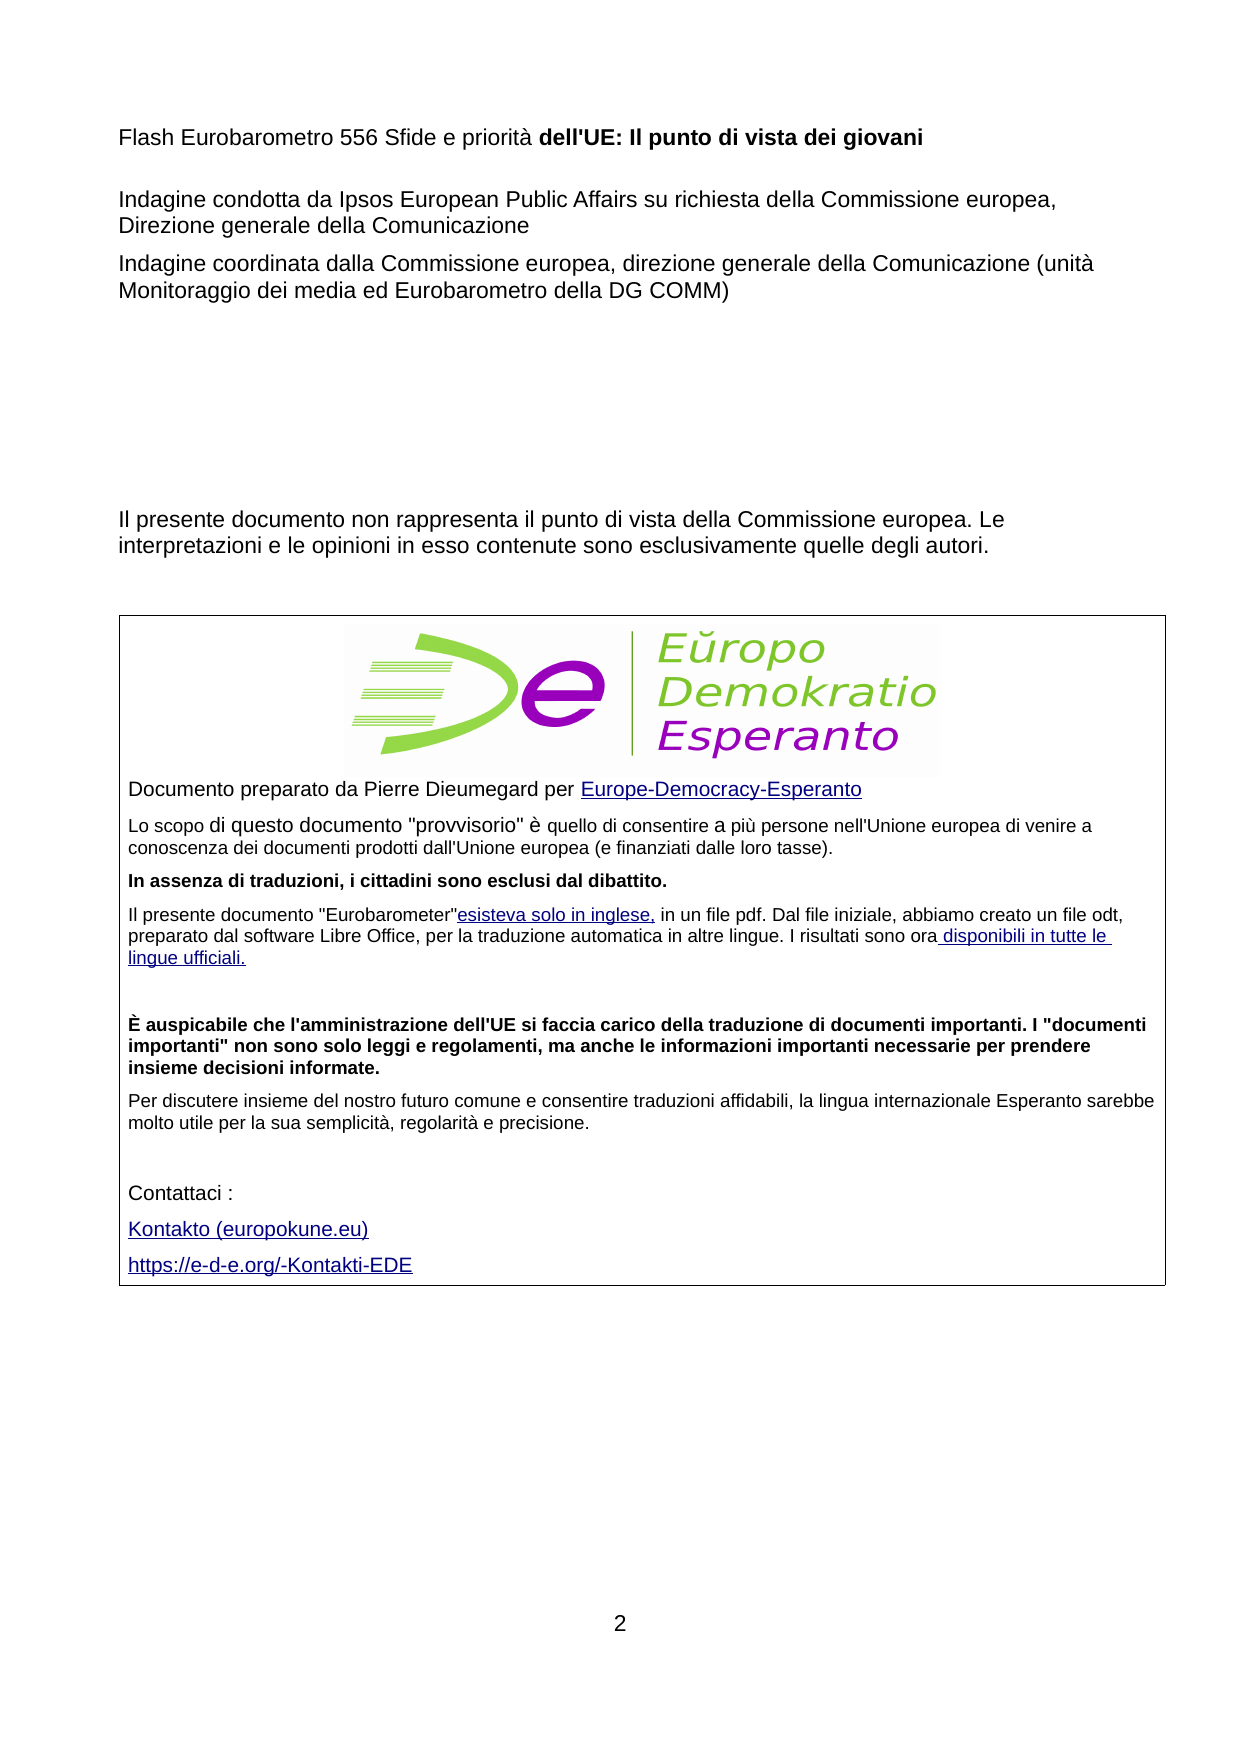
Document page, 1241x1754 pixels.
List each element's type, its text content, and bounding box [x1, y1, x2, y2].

text Indagine condotta da Ipsos European Public Affairs su richiesta della Commissione europea, Direzione generale della Comunicazione [118, 186, 1122, 238]
text Lo scopo di questo documento "provvisorio" è quello di consentire a più persone nell'Unione europea di venire a conoscenza dei documenti prodotti dall'Unione europea (e finanziati dalle loro tasse). [128, 813, 1156, 858]
picture [343, 624, 941, 777]
text È auspicabile che l'amministrazione dell'UE si faccia carico della traduzione di documenti importanti. I "documenti importanti" non sono solo leggi e regolamenti, ma anche le informazioni importanti necessarie per prendere insieme decisioni informate. [128, 1013, 1156, 1078]
text https://e-d-e.org/-Kontakti-EDE [128, 1252, 1156, 1276]
text Indagine coordinata dalla Commissione europea, direzione generale della Comunicazione (unità Monitoraggio dei media ed Eurobarometro della DG COMM) [118, 250, 1122, 303]
text Il presente documento "Eurobarometer"esisteva solo in inglese, in un file pdf. Dal file iniziale, abbiamo creato un file odt, preparato dal software Libre Office, per la traduzione automatica in altre lingue. I risultati sono ora disponibili in tutte le lingue ufficiali. [128, 903, 1156, 968]
text Il presente documento non rappresenta il punto di vista della Commissione europea. Le interpretazioni e le opinioni in esso contenute sono esclusivamente quelle degli autori. [118, 506, 1122, 559]
text Contattaci : [128, 1181, 1156, 1205]
text Per discutere insieme del nostro futuro comune e consentire traduzioni affidabili, la lingua internazionale Esperanto sarebbe molto utile per la sua semplicità, regolarità e precisione. [128, 1090, 1156, 1133]
text Kontakto (europokune.eu) [128, 1217, 1156, 1241]
text In assenza di traduzioni, i cittadini sono esclusi dal dibattito. [128, 870, 1156, 892]
text Documento preparato da Pierre Dieumegard per Europe-Democracy-Esperanto [128, 630, 1156, 801]
